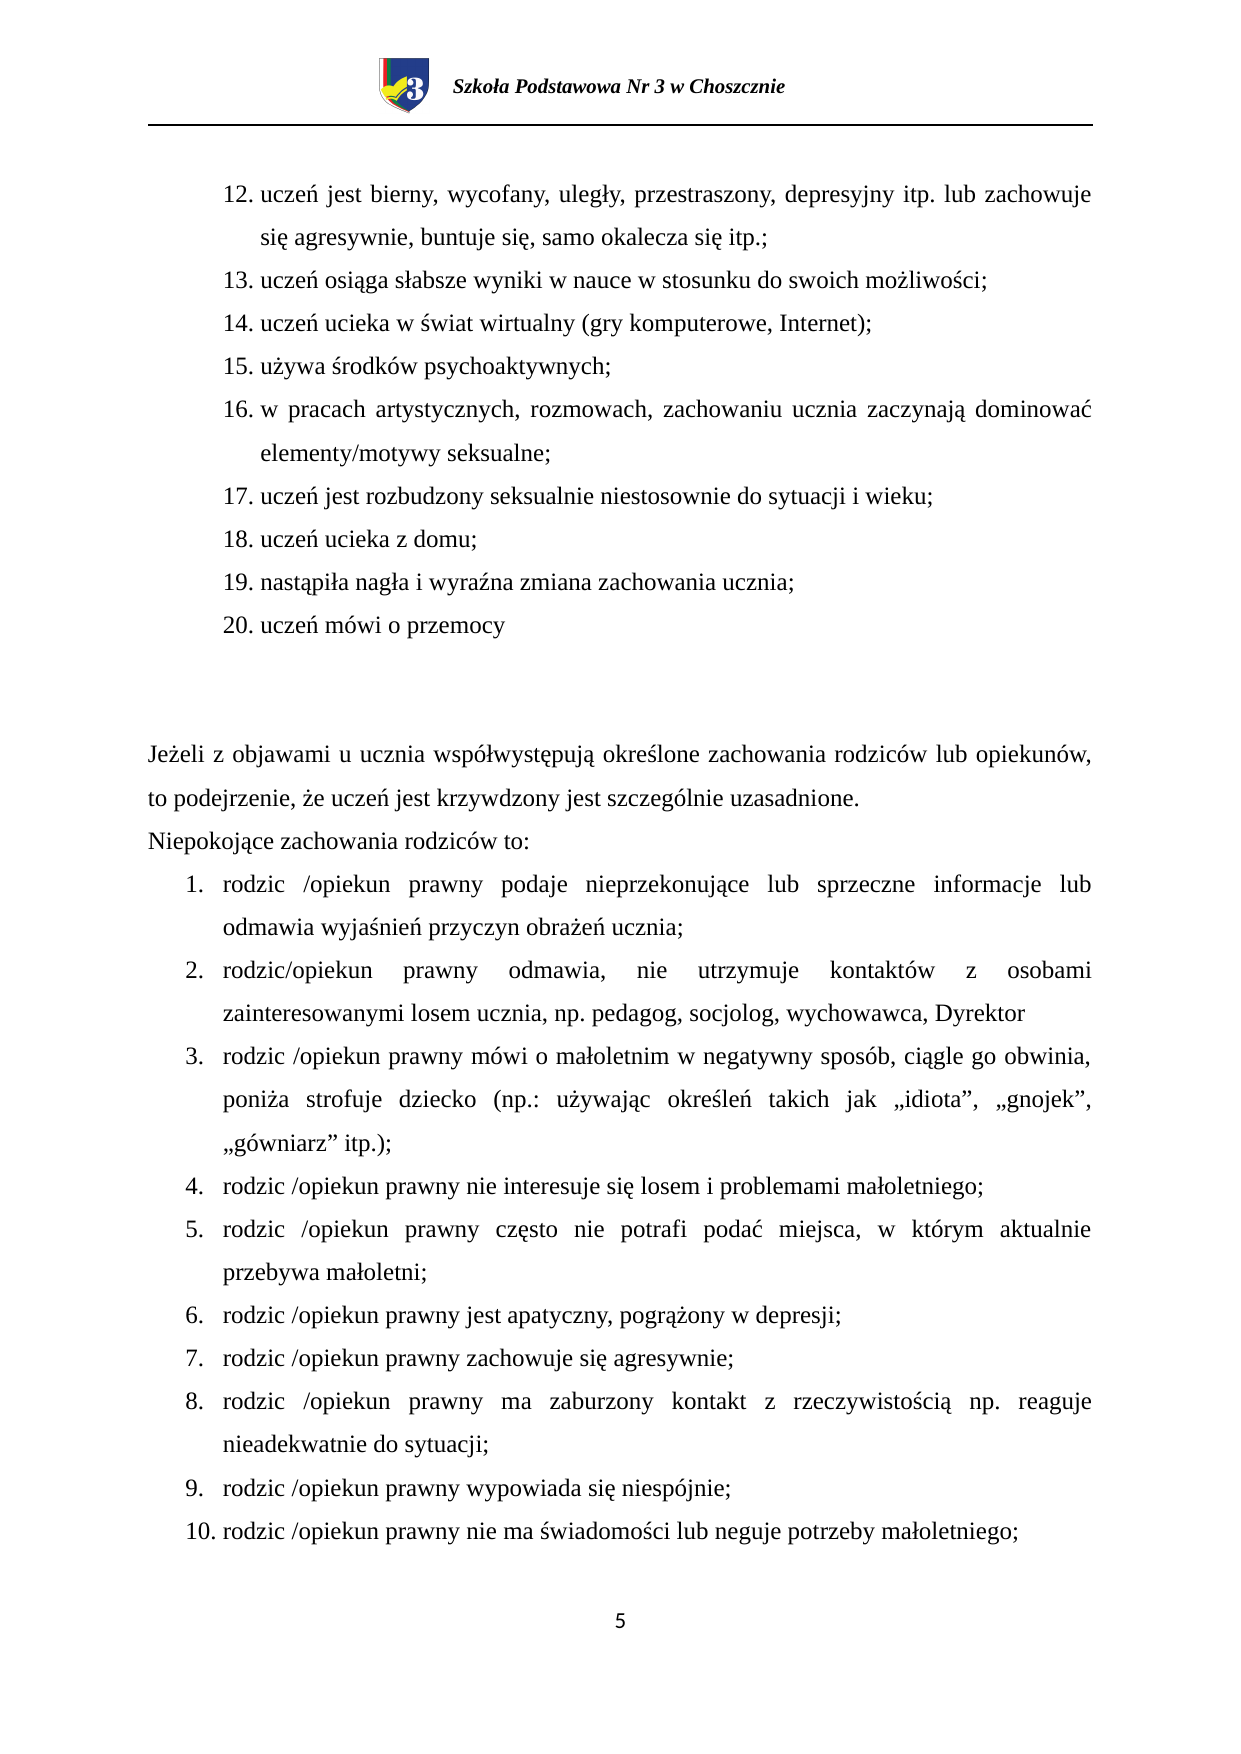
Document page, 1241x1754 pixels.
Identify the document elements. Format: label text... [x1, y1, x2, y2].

list rodzic /opiekun prawny podaje nieprzekonujące lub sprzeczne informacje lub odmawia wyjaśnień przyczyn obrażeń ucznia; [185, 869, 1093, 941]
list uczeń ucieka w świat wirtualny (gry komputerowe, Internet); [223, 308, 1093, 337]
text Niepokojące zachowania rodziców to: [148, 826, 1093, 854]
list rodzic /opiekun prawny nie interesuje się losem i problemami małoletniego; [185, 1171, 1093, 1199]
list rodzic /opiekun prawny jest apatyczny, pogrążony w depresji; [185, 1300, 1093, 1329]
list rodzic /opiekun prawny nie ma świadomości lub neguje potrzeby małoletniego; [185, 1516, 1093, 1544]
list używa środków psychoaktywnych; [223, 351, 1093, 380]
list rodzic /opiekun prawny zachowuje się agresywnie; [185, 1343, 1093, 1372]
list rodzic /opiekun prawny ma zaburzony kontakt z rzeczywistością np. reaguje nieadekwatnie do sytuacji; [185, 1386, 1093, 1458]
list uczeń jest rozbudzony seksualnie niestosownie do sytuacji i wieku; [223, 481, 1093, 509]
list rodzic /opiekun prawny mówi o małoletnim w negatywny sposób, ciągle go obwinia, poniża strofuje dziecko (np.: używając określeń takich jak „idiota”, „gnojek”, „gówniarz” itp.); [185, 1041, 1093, 1156]
list w pracach artystycznych, rozmowach, zachowaniu ucznia zaczynają dominować elementy/motywy seksualne; [223, 394, 1093, 466]
list rodzic /opiekun prawny często nie potrafi podać miejsca, w którym aktualnie przebywa małoletni; [185, 1214, 1093, 1286]
list uczeń jest bierny, wycofany, uległy, przestraszony, depresyjny itp. lub zachowuje się agresywnie, buntuje się, samo okalecza się itp.; [223, 179, 1093, 251]
list uczeń mówi o przemocy [223, 610, 1093, 639]
list rodzic/opiekun prawny odmawia, nie utrzymuje kontaktów z osobami zainteresowanymi losem ucznia, np. pedagog, socjolog, wychowawca, Dyrektor [185, 955, 1093, 1027]
list uczeń osiąga słabsze wyniki w nauce w stosunku do swoich możliwości; [223, 265, 1093, 294]
list nastąpiła nagła i wyraźna zmiana zachowania ucznia; [223, 567, 1093, 596]
list uczeń ucieka z domu; [223, 524, 1093, 553]
text Jeżeli z objawami u ucznia współwystępują określone zachowania rodziców lub opiekunów, to podejrzenie, że uczeń jest krzywdzony jest szczególnie uzasadnione. [148, 739, 1093, 811]
list rodzic /opiekun prawny wypowiada się niespójnie; [185, 1473, 1093, 1501]
